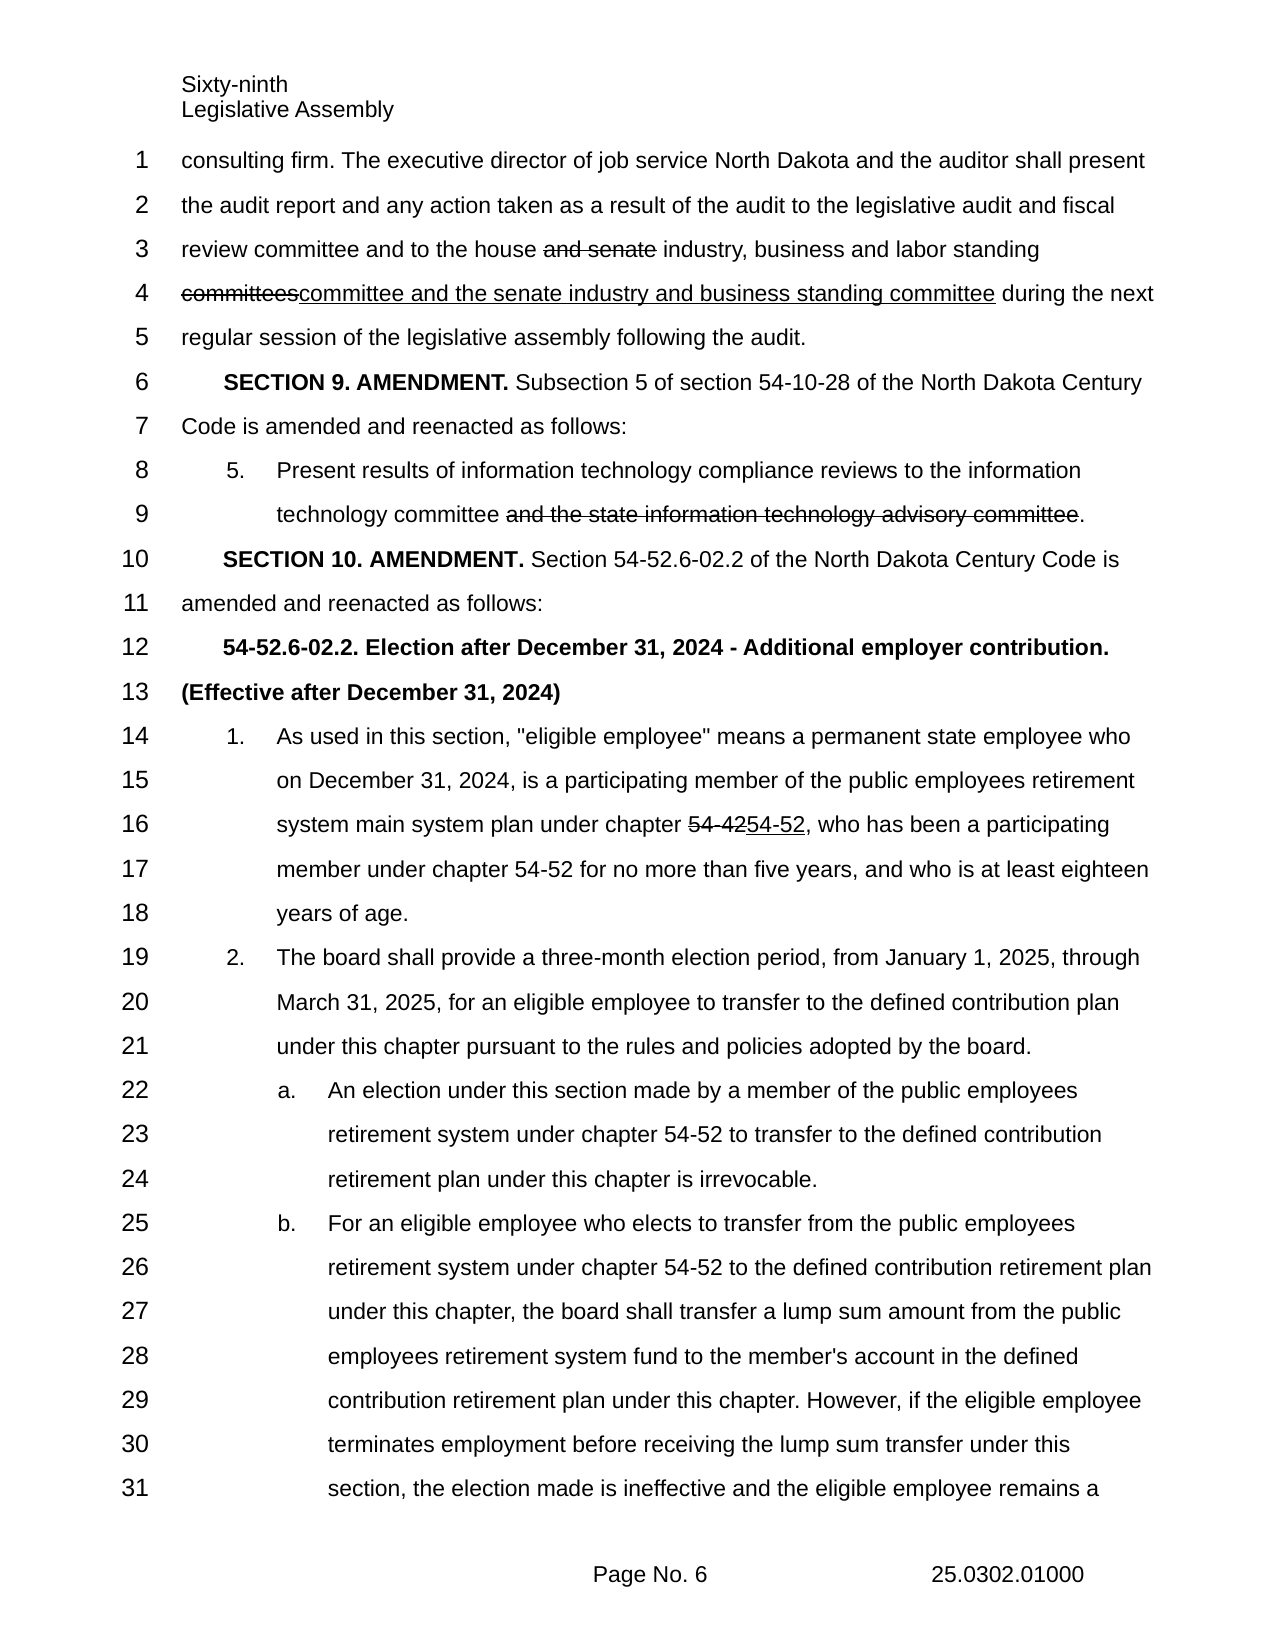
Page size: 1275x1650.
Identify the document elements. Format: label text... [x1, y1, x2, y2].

text SECTION 9. AMENDMENT. Subsection 5 of section 54‑10‑28 of the North Dakota Century Code is amended and reenacted as follows: [181, 355, 1154, 443]
text 2. The board shall provide a three‑month election period, from January 1, 2025, through March 31, 2025, for an eligible employee to transfer to the defined contribution plan under this chapter pursuant to the rules and policies adopted by the board. [181, 930, 1154, 1063]
text 5. Present results of information technology compliance reviews to the information technology committee and the state information technology advisory committee. [181, 443, 1154, 532]
text consulting firm. The executive director of job service North Dakota and the auditor shall present the audit report and any action taken as a result of the audit to the legislative audit and fiscal review committee and to the house and senate industry, business and labor standing committeescommittee and the senate industry and business standing committee during the next regular session of the legislative assembly following the audit. [181, 133, 1154, 355]
text a. An election under this section made by a member of the public employees retirement system under chapter 54‑52 to transfer to the defined contribution retirement plan under this chapter is irrevocable. [181, 1063, 1154, 1196]
text 1. As used in this section, "eligible employee" means a permanent state employee who on December 31, 2024, is a participating member of the public employees retirement system main system plan under chapter 54‑4254‑52, who has been a participating member under chapter 54‑52 for no more than five years, and who is at least eighteen years of age. [181, 709, 1154, 930]
text b. For an eligible employee who elects to transfer from the public employees retirement system under chapter 54‑52 to the defined contribution retirement plan under this chapter, the board shall transfer a lump sum amount from the public employees retirement system fund to the member's account in the defined contribution retirement plan under this chapter. However, if the eligible employee terminates employment before receiving the lump sum transfer under this section, the election made is ineffective and the eligible employee remains a [181, 1196, 1154, 1506]
text SECTION 10. AMENDMENT. Section 54‑52.6‑02.2 of the North Dakota Century Code is amended and reenacted as follows: [181, 532, 1154, 620]
subtitle 54‑52.6‑02.2. Election after December 31, 2024 ‑ Additional employer contribution. (Effective after December 31, 2024) [181, 620, 1154, 709]
